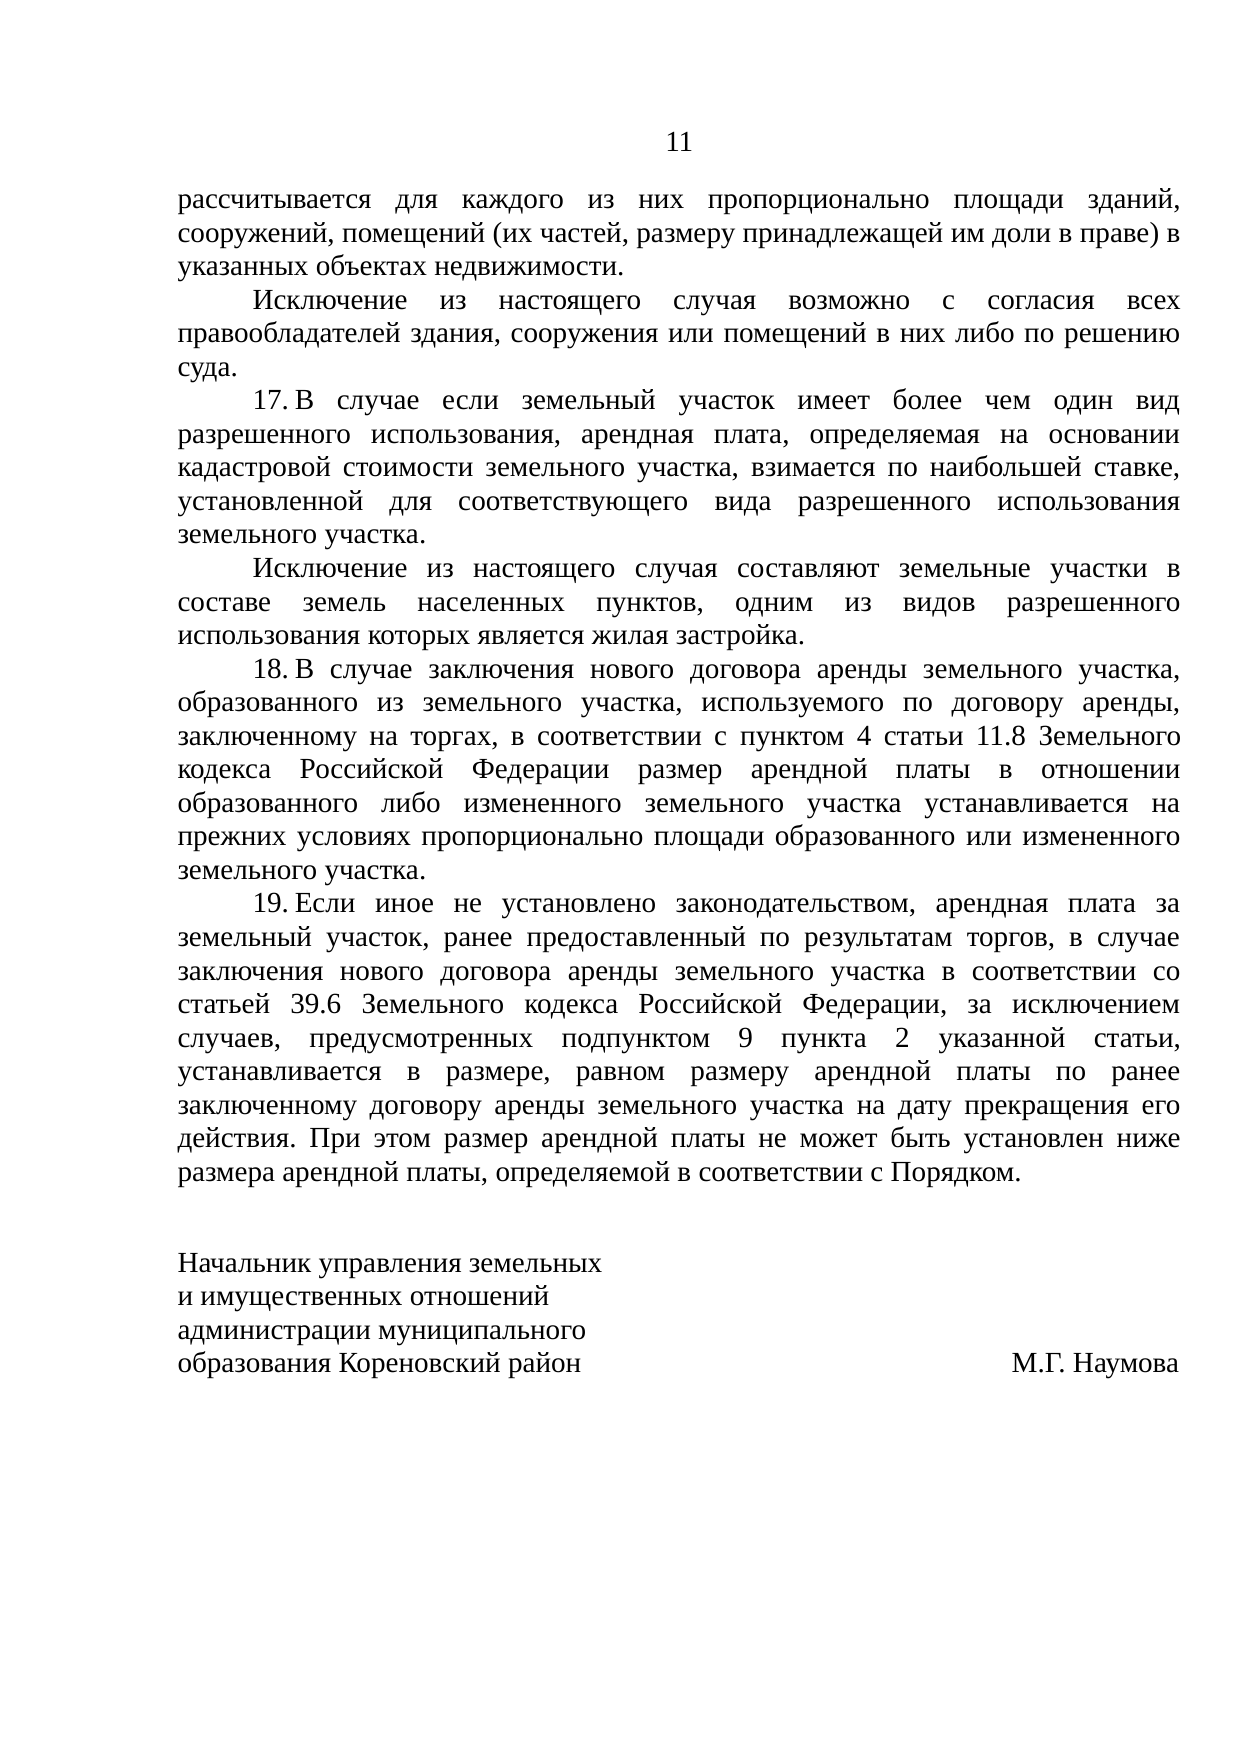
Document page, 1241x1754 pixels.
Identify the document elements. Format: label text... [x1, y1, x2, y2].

text рассчитывается для каждого из них пропорционально площади зданий, сооружений, помещений (их частей, размеру принадлежащей им доли в праве) в указанных объектах недвижимости. [177, 181, 1181, 282]
text Исключение из настоящего случая составляют земельные участки в составе земель населенных пунктов, одним из видов разрешенного использования которых является жилая застройка. [177, 550, 1181, 651]
text Начальник управления земельных [177, 1245, 1181, 1278]
text 17. В случае если земельный участок имеет более чем один вид разрешенного использования, арендная плата, определяемая на основании кадастровой стоимости земельного участка, взимается по наибольшей ставке, установленной для соответствующего вида разрешенного использования земельного участка. [177, 382, 1181, 550]
text Исключение из настоящего случая возможно с согласия всех правообладателей здания, сооружения или помещений в них либо по решению суда. [177, 282, 1181, 382]
text 19. Если иное не установлено законодательством, арендная плата за земельный участок, ранее предоставленный по результатам торгов, в случае заключения нового договора аренды земельного участка в соответствии со статьей 39.6 Земельного кодекса Российской Федерации, за исключением случаев, предусмотренных подпунктом 9 пункта 2 указанной статьи, устанавливается в размере, равном размеру арендной платы по ранее заключенному договору аренды земельного участка на дату прекращения его действия. При этом размер арендной платы не может быть установлен ниже размера арендной платы, определяемой в соответствии с Порядком. [177, 886, 1181, 1187]
text и имущественных отношений [177, 1278, 1181, 1312]
text образования Кореновский район М.Г. Наумова [177, 1346, 1181, 1379]
text администрации муниципального [177, 1312, 1181, 1346]
text 18. В случае заключения нового договора аренды земельного участка, образованного из земельного участка, используемого по договору аренды, заключенному на торгах, в соответствии с пунктом 4 статьи 11.8 Земельного кодекса Российской Федерации размер арендной платы в отношении образованного либо измененного земельного участка устанавливается на прежних условиях пропорционально площади образованного или измененного земельного участка. [177, 651, 1181, 886]
